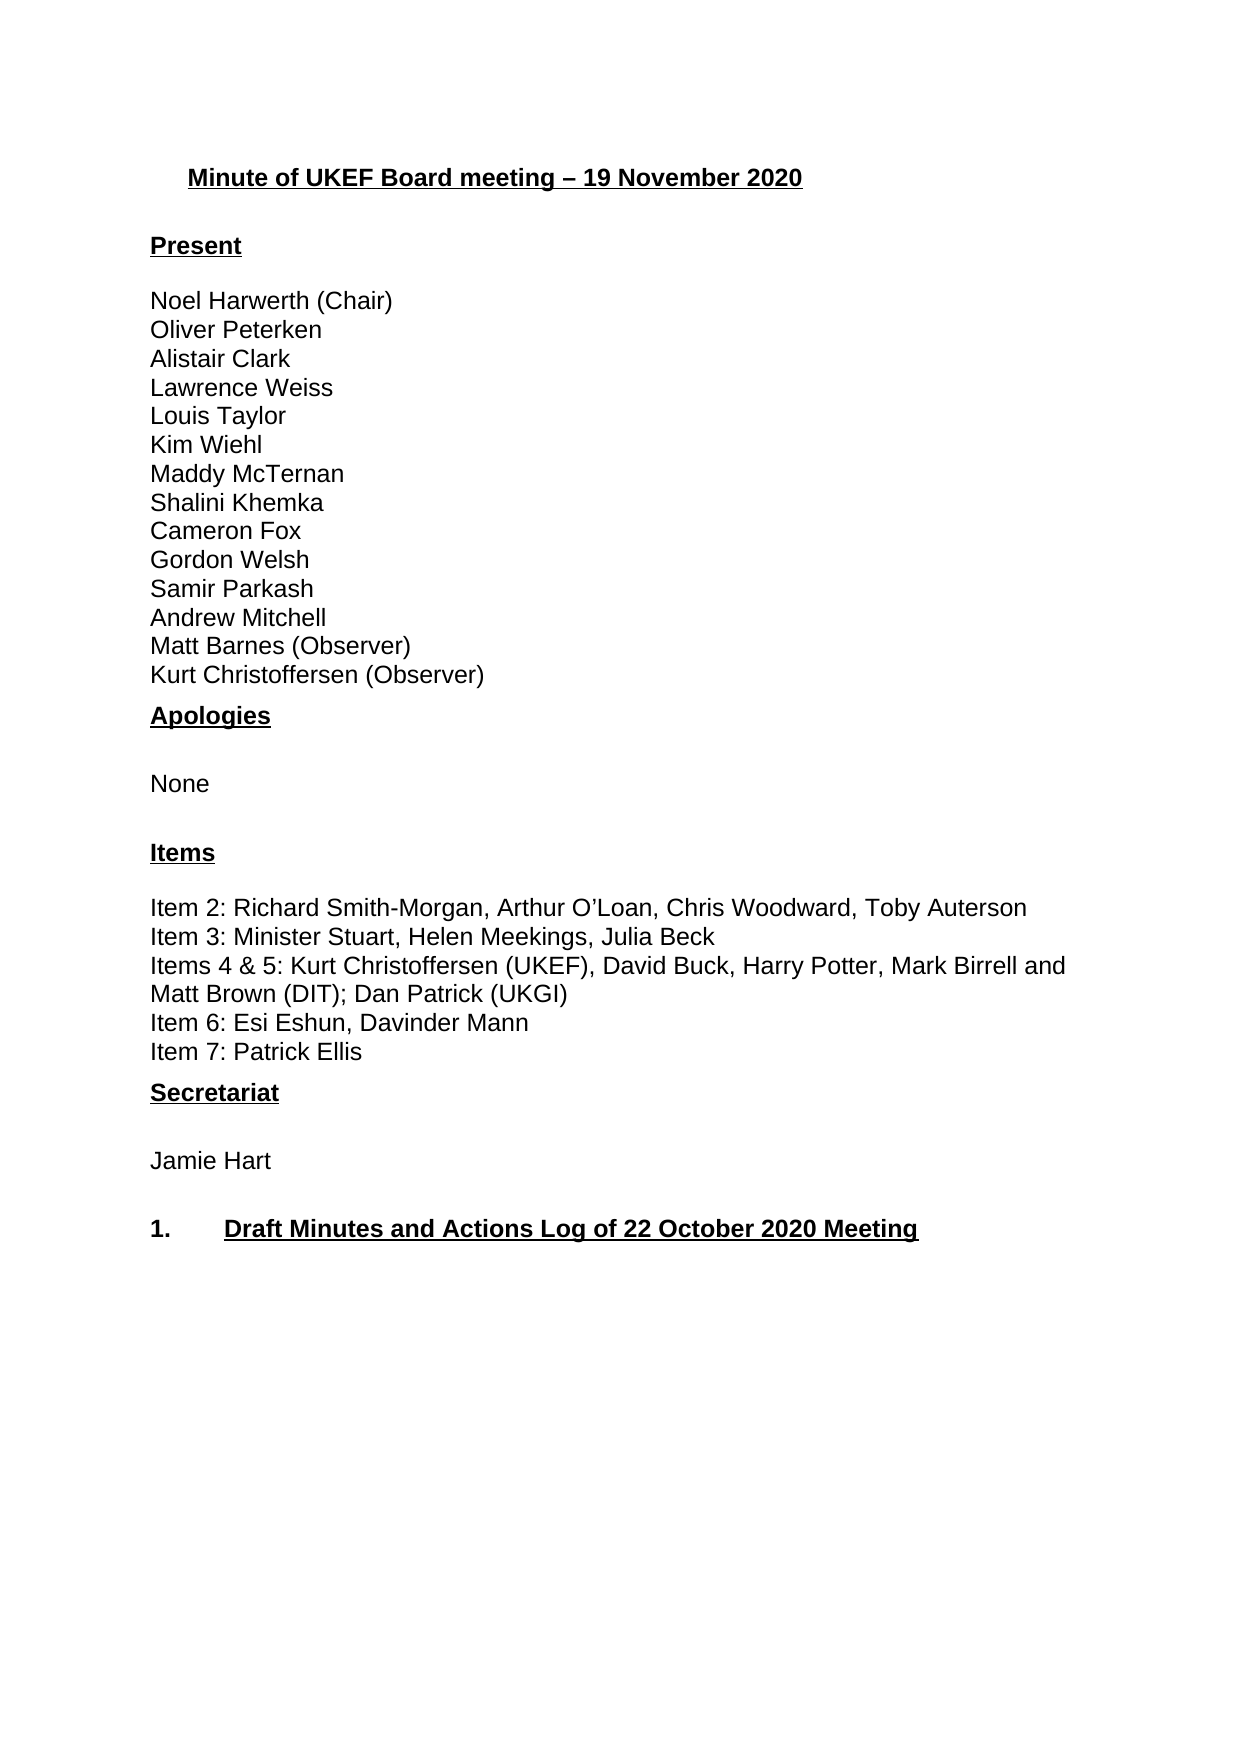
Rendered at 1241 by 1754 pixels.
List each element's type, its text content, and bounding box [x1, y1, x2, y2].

text Noel Harwerth (Chair) [150, 286, 1090, 315]
text Kurt Christoffersen (Observer) [150, 660, 1090, 689]
text Lawrence Weiss [150, 372, 1090, 401]
text Item 2: Richard Smith-Morgan, Arthur O’Loan, Chris Woodward, Toby Auterson [150, 893, 1090, 922]
text Item 6: Esi Eshun, Davinder Mann [150, 1008, 1090, 1037]
text Item 7: Patrick Ellis [150, 1037, 1090, 1066]
list Draft Minutes and Actions Log of 22 October 2020 Meeting [150, 1214, 1090, 1243]
text Andrew Mitchell [150, 602, 1090, 631]
list Items [150, 837, 1090, 866]
list None [150, 769, 1090, 798]
list Minute of UKEF Board meeting – 19 November 2020 [187, 162, 1090, 191]
list Jamie Hart [150, 1146, 1090, 1175]
text Shalini Khemka [150, 487, 1090, 516]
text Maddy McTernan [150, 459, 1090, 487]
text Items 4 & 5: Kurt Christoffersen (UKEF), David Buck, Harry Potter, Mark Birrell and Matt Brown (DIT); Dan Patrick (UKGI) [150, 951, 1090, 1008]
text Louis Taylor [150, 401, 1090, 430]
text Kim Wiehl [150, 430, 1090, 459]
list Present [150, 231, 1090, 259]
text Oliver Peterken [150, 315, 1090, 344]
text Alistair Clark [150, 344, 1090, 372]
list Apologies [150, 701, 1090, 730]
text Cameron Fox [150, 516, 1090, 545]
text Item 3: Minister Stuart, Helen Meekings, Julia Beck [150, 922, 1090, 951]
text Gordon Welsh [150, 545, 1090, 574]
text Matt Barnes (Observer) [150, 631, 1090, 660]
list Secretariat [150, 1078, 1090, 1107]
text Samir Parkash [150, 574, 1090, 602]
